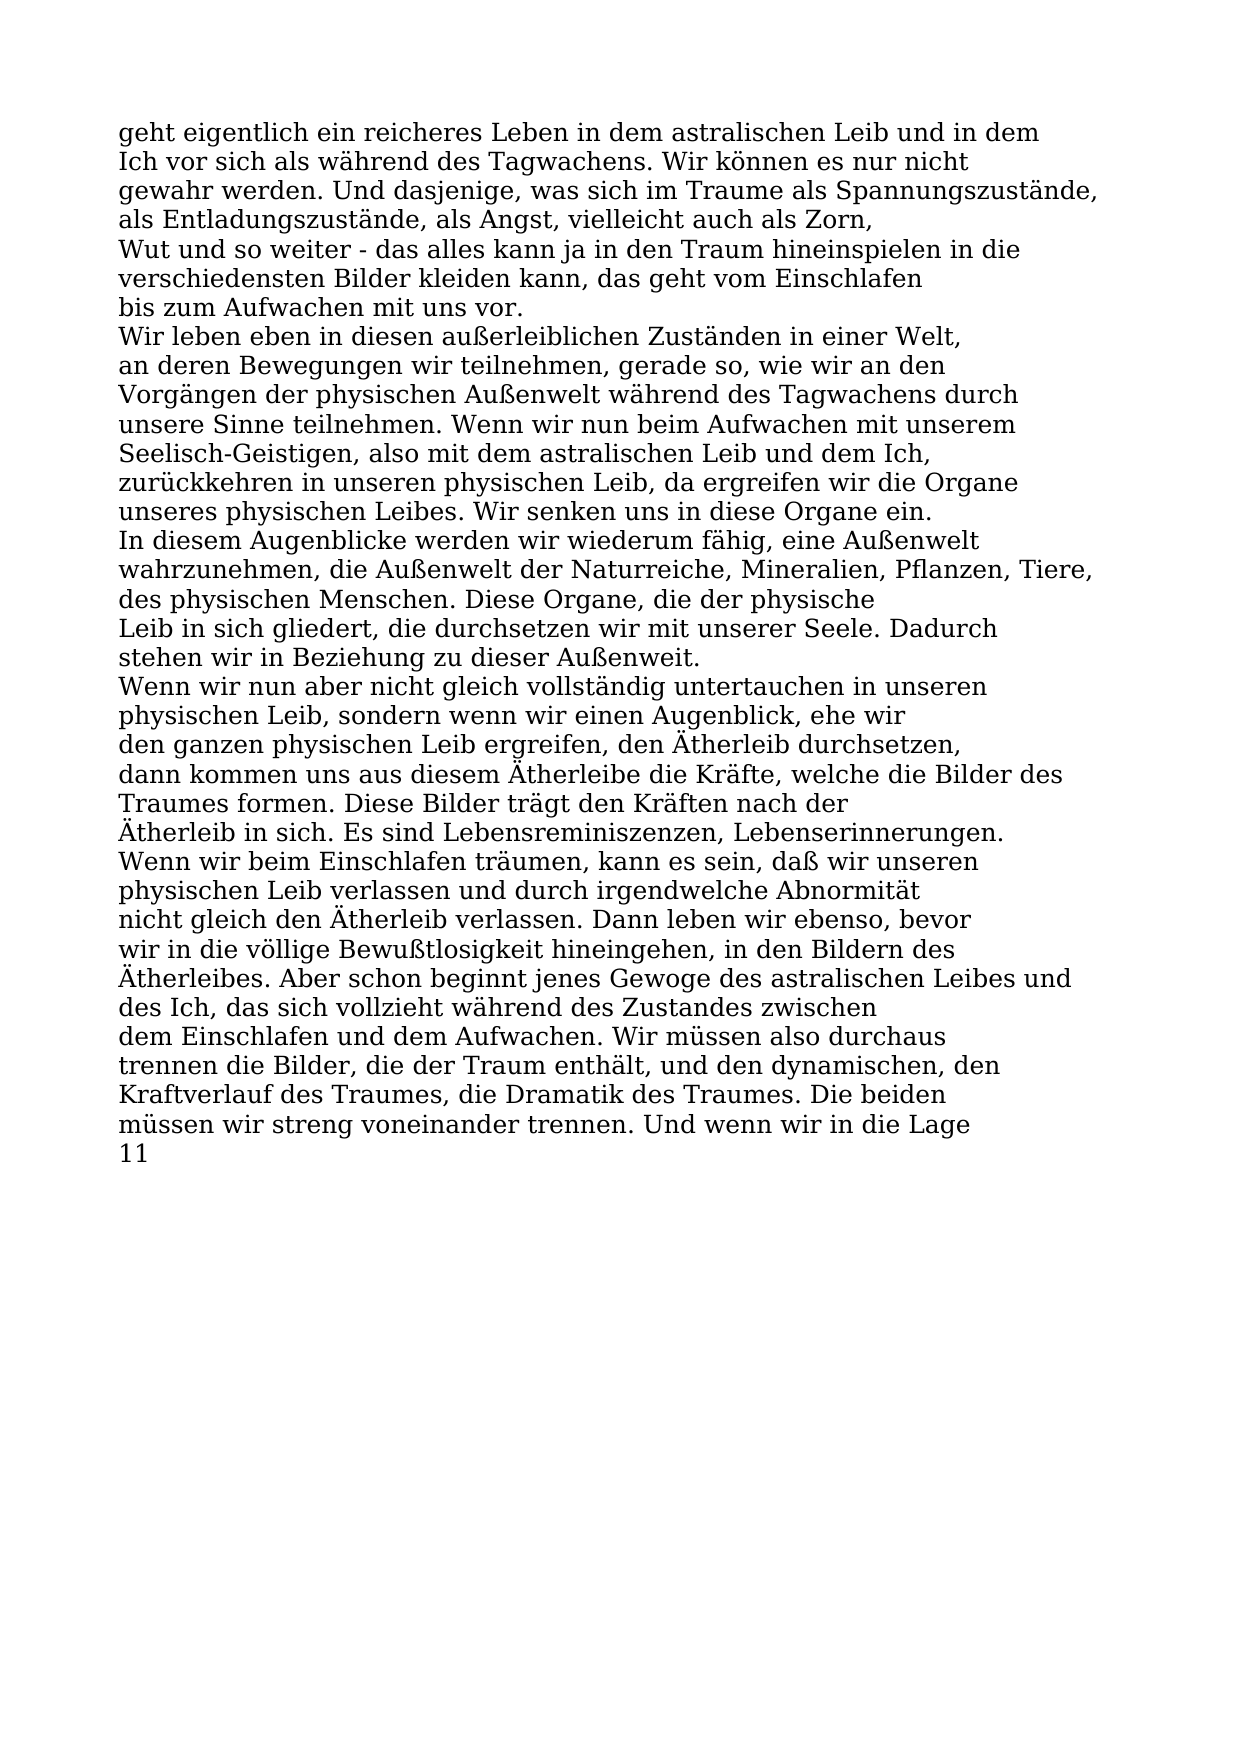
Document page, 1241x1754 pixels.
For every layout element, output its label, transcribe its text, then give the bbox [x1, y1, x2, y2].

text müssen wir streng voneinander trennen. Und wenn wir in die Lage [118, 1110, 1122, 1139]
text Wenn wir beim Einschlafen träumen, kann es sein, daß wir unseren physischen Leib verlassen und durch irgendwelche Abnormität [118, 847, 1122, 906]
text den ganzen physischen Leib ergreifen, den Ätherleib durchsetzen, [118, 731, 1122, 760]
text an deren Bewegungen wir teilnehmen, gerade so, wie wir an den [118, 351, 1122, 381]
text Wir leben eben in diesen außerleiblichen Zuständen in einer Welt, [118, 322, 1122, 351]
text nicht gleich den Ätherleib verlassen. Dann leben wir ebenso, bevor [118, 906, 1122, 935]
text trennen die Bilder, die der Traum enthält, und den dynamischen, den [118, 1051, 1122, 1081]
text unsere Sinne teilnehmen. Wenn wir nun beim Aufwachen mit unserem Seelisch-Geistigen, also mit dem astralischen Leib und dem Ich, [118, 410, 1122, 468]
text Ätherleib in sich. Es sind Lebensreminiszenzen, Lebenserinnerungen. [118, 818, 1122, 847]
text Wenn wir nun aber nicht gleich vollständig untertauchen in unseren physischen Leib, sondern wenn wir einen Augenblick, ehe wir [118, 672, 1122, 731]
text Kraftverlauf des Traumes, die Dramatik des Traumes. Die beiden [118, 1081, 1122, 1110]
text 11 [118, 1139, 1122, 1168]
text geht eigentlich ein reicheres Leben in dem astralischen Leib und in dem [118, 118, 1122, 147]
text wir in die völlige Bewußtlosigkeit hineingehen, in den Bildern des [118, 935, 1122, 964]
text gewahr werden. Und dasjenige, was sich im Traume als Spannungszustände, als Entladungszustände, als Angst, vielleicht auch als Zorn, [118, 176, 1122, 235]
text Ich vor sich als während des Tagwachens. Wir können es nur nicht [118, 147, 1122, 176]
text Wut und so weiter - das alles kann ja in den Traum hineinspielen in die verschiedensten Bilder kleiden kann, das geht vom Einschlafen [118, 235, 1122, 293]
text bis zum Aufwachen mit uns vor. [118, 293, 1122, 322]
text zurückkehren in unseren physischen Leib, da ergreifen wir die Organe unseres physischen Leibes. Wir senken uns in diese Organe ein. [118, 468, 1122, 526]
text Ätherleibes. Aber schon beginnt jenes Gewoge des astralischen Leibes und des Ich, das sich vollzieht während des Zustandes zwischen [118, 964, 1122, 1022]
text Leib in sich gliedert, die durchsetzen wir mit unserer Seele. Dadurch [118, 614, 1122, 643]
text stehen wir in Beziehung zu dieser Außenweit. [118, 643, 1122, 672]
text wahrzunehmen, die Außenwelt der Naturreiche, Mineralien, Pflanzen, Tiere, des physischen Menschen. Diese Organe, die der physische [118, 556, 1122, 614]
text In diesem Augenblicke werden wir wiederum fähig, eine Außenwelt [118, 526, 1122, 556]
text dann kommen uns aus diesem Ätherleibe die Kräfte, welche die Bilder des Traumes formen. Diese Bilder trägt den Kräften nach der [118, 760, 1122, 818]
text Vorgängen der physischen Außenwelt während des Tagwachens durch [118, 381, 1122, 410]
text dem Einschlafen und dem Aufwachen. Wir müssen also durchaus [118, 1022, 1122, 1051]
